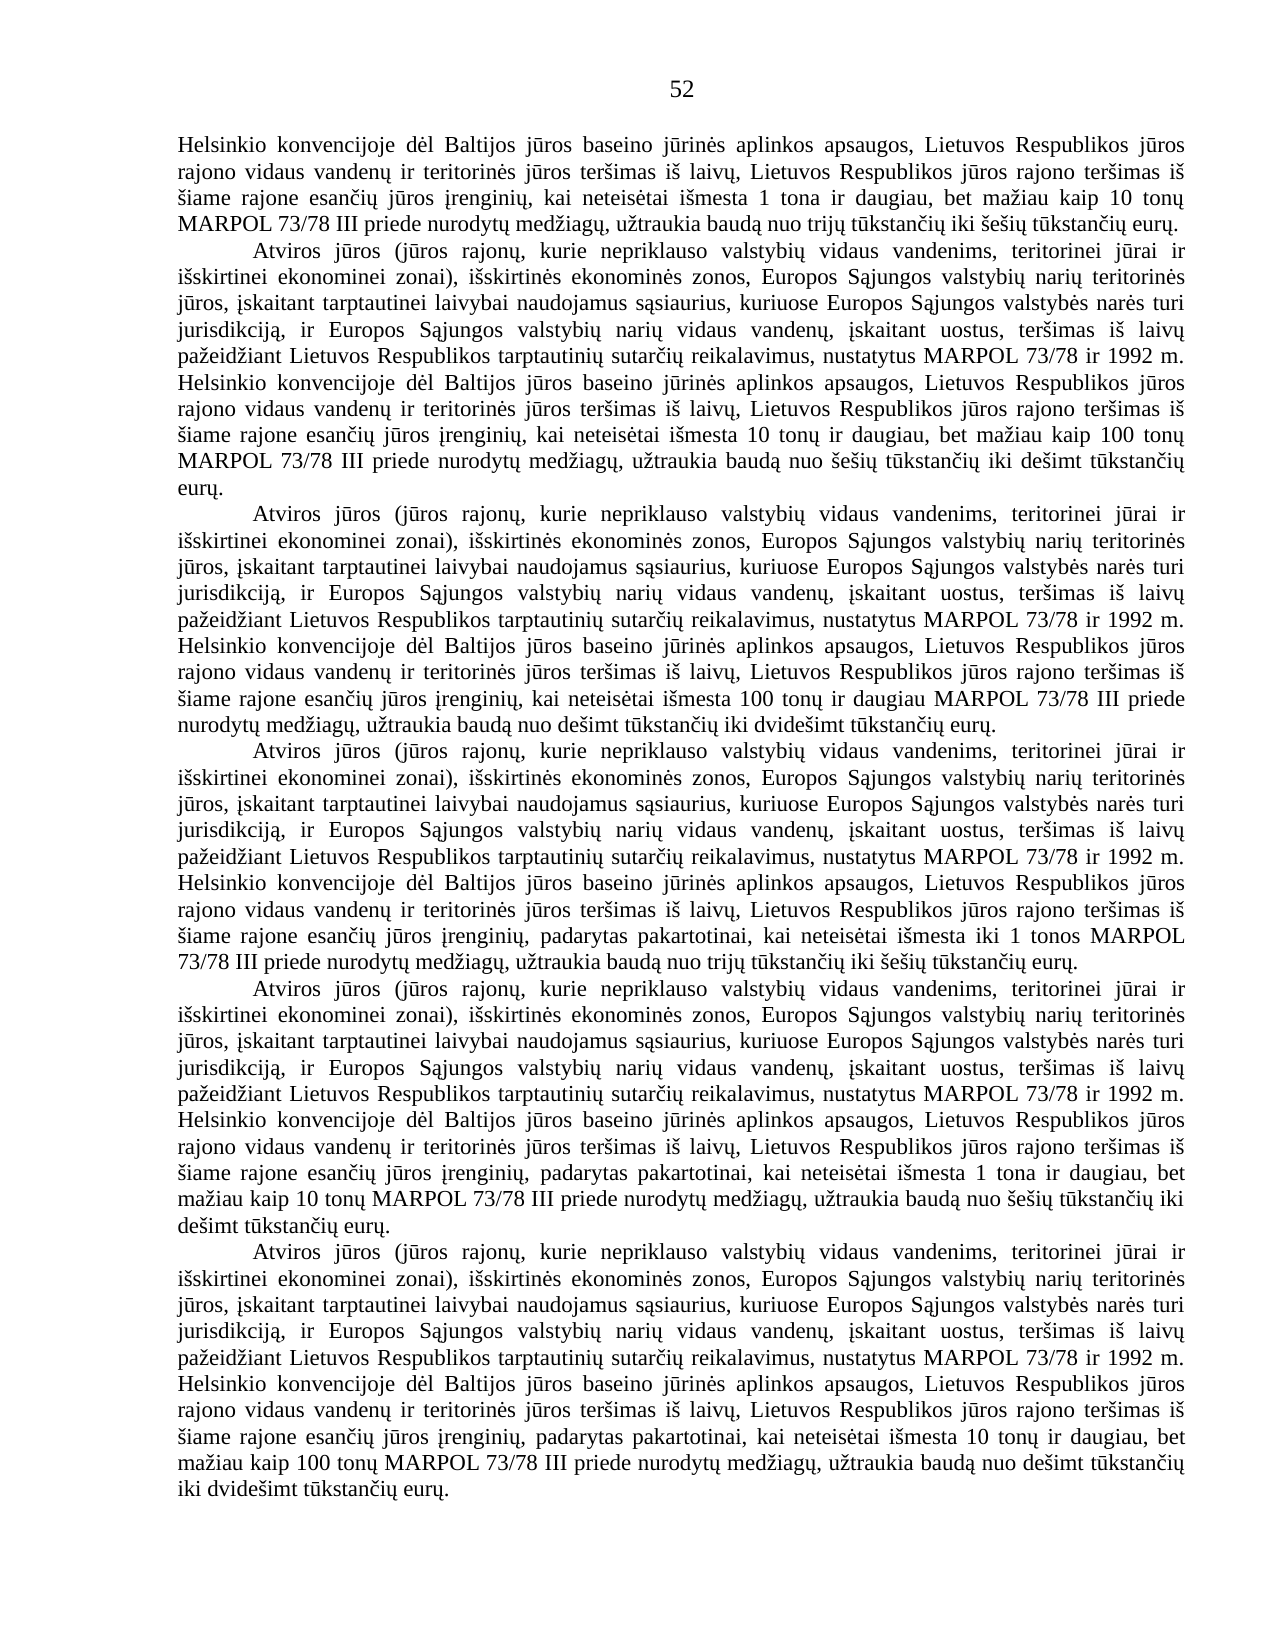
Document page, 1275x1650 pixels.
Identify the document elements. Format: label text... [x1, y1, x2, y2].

text Atviros jūros (jūros rajonų, kurie nepriklauso valstybių vidaus vandenims, teritorinei jūrai ir išskirtinei ekonominei zonai), išskirtinės ekonominės zonos, Europos Sąjungos valstybių narių teritorinės jūros, įskaitant tarptautinei laivybai naudojamus sąsiaurius, kuriuose Europos Sąjungos valstybės narės turi jurisdikciją, ir Europos Sąjungos valstybių narių vidaus vandenų, įskaitant uostus, teršimas iš laivų pažeidžiant Lietuvos Respublikos tarptautinių sutarčių reikalavimus, nustatytus MARPOL 73/78 ir 1992 m. Helsinkio konvencijoje dėl Baltijos jūros baseino jūrinės aplinkos apsaugos, Lietuvos Respublikos jūros rajono vidaus vandenų ir teritorinės jūros teršimas iš laivų, Lietuvos Respublikos jūros rajono teršimas iš šiame rajone esančių jūros įrenginių, padarytas pakartotinai, kai neteisėtai išmesta iki 1 tonos MARPOL 73/78 III priede nurodytų medžiagų, užtraukia baudą nuo trijų tūkstančių iki šešių tūkstančių eurų. [177, 737, 1186, 975]
text Atviros jūros (jūros rajonų, kurie nepriklauso valstybių vidaus vandenims, teritorinei jūrai ir išskirtinei ekonominei zonai), išskirtinės ekonominės zonos, Europos Sąjungos valstybių narių teritorinės jūros, įskaitant tarptautinei laivybai naudojamus sąsiaurius, kuriuose Europos Sąjungos valstybės narės turi jurisdikciją, ir Europos Sąjungos valstybių narių vidaus vandenų, įskaitant uostus, teršimas iš laivų pažeidžiant Lietuvos Respublikos tarptautinių sutarčių reikalavimus, nustatytus MARPOL 73/78 ir 1992 m. Helsinkio konvencijoje dėl Baltijos jūros baseino jūrinės aplinkos apsaugos, Lietuvos Respublikos jūros rajono vidaus vandenų ir teritorinės jūros teršimas iš laivų, Lietuvos Respublikos jūros rajono teršimas iš šiame rajone esančių jūros įrenginių, padarytas pakartotinai, kai neteisėtai išmesta 1 tona ir daugiau, bet mažiau kaip 10 tonų MARPOL 73/78 III priede nurodytų medžiagų, užtraukia baudą nuo šešių tūkstančių iki dešimt tūkstančių eurų. [177, 975, 1186, 1238]
text Atviros jūros (jūros rajonų, kurie nepriklauso valstybių vidaus vandenims, teritorinei jūrai ir išskirtinei ekonominei zonai), išskirtinės ekonominės zonos, Europos Sąjungos valstybių narių teritorinės jūros, įskaitant tarptautinei laivybai naudojamus sąsiaurius, kuriuose Europos Sąjungos valstybės narės turi jurisdikciją, ir Europos Sąjungos valstybių narių vidaus vandenų, įskaitant uostus, teršimas iš laivų pažeidžiant Lietuvos Respublikos tarptautinių sutarčių reikalavimus, nustatytus MARPOL 73/78 ir 1992 m. Helsinkio konvencijoje dėl Baltijos jūros baseino jūrinės aplinkos apsaugos, Lietuvos Respublikos jūros rajono vidaus vandenų ir teritorinės jūros teršimas iš laivų, Lietuvos Respublikos jūros rajono teršimas iš šiame rajone esančių jūros įrenginių, padarytas pakartotinai, kai neteisėtai išmesta 10 tonų ir daugiau, bet mažiau kaip 100 tonų MARPOL 73/78 III priede nurodytų medžiagų, užtraukia baudą nuo dešimt tūkstančių iki dvidešimt tūkstančių eurų. [177, 1238, 1186, 1502]
text Helsinkio konvencijoje dėl Baltijos jūros baseino jūrinės aplinkos apsaugos, Lietuvos Respublikos jūros rajono vidaus vandenų ir teritorinės jūros teršimas iš laivų, Lietuvos Respublikos jūros rajono teršimas iš šiame rajone esančių jūros įrenginių, kai neteisėtai išmesta 1 tona ir daugiau, bet mažiau kaip 10 tonų MARPOL 73/78 III priede nurodytų medžiagų, užtraukia baudą nuo trijų tūkstančių iki šešių tūkstančių eurų. [177, 131, 1186, 237]
text Atviros jūros (jūros rajonų, kurie nepriklauso valstybių vidaus vandenims, teritorinei jūrai ir išskirtinei ekonominei zonai), išskirtinės ekonominės zonos, Europos Sąjungos valstybių narių teritorinės jūros, įskaitant tarptautinei laivybai naudojamus sąsiaurius, kuriuose Europos Sąjungos valstybės narės turi jurisdikciją, ir Europos Sąjungos valstybių narių vidaus vandenų, įskaitant uostus, teršimas iš laivų pažeidžiant Lietuvos Respublikos tarptautinių sutarčių reikalavimus, nustatytus MARPOL 73/78 ir 1992 m. Helsinkio konvencijoje dėl Baltijos jūros baseino jūrinės aplinkos apsaugos, Lietuvos Respublikos jūros rajono vidaus vandenų ir teritorinės jūros teršimas iš laivų, Lietuvos Respublikos jūros rajono teršimas iš šiame rajone esančių jūros įrenginių, kai neteisėtai išmesta 10 tonų ir daugiau, bet mažiau kaip 100 tonų MARPOL 73/78 III priede nurodytų medžiagų, užtraukia baudą nuo šešių tūkstančių iki dešimt tūkstančių eurų. [177, 237, 1186, 500]
text Atviros jūros (jūros rajonų, kurie nepriklauso valstybių vidaus vandenims, teritorinei jūrai ir išskirtinei ekonominei zonai), išskirtinės ekonominės zonos, Europos Sąjungos valstybių narių teritorinės jūros, įskaitant tarptautinei laivybai naudojamus sąsiaurius, kuriuose Europos Sąjungos valstybės narės turi jurisdikciją, ir Europos Sąjungos valstybių narių vidaus vandenų, įskaitant uostus, teršimas iš laivų pažeidžiant Lietuvos Respublikos tarptautinių sutarčių reikalavimus, nustatytus MARPOL 73/78 ir 1992 m. Helsinkio konvencijoje dėl Baltijos jūros baseino jūrinės aplinkos apsaugos, Lietuvos Respublikos jūros rajono vidaus vandenų ir teritorinės jūros teršimas iš laivų, Lietuvos Respublikos jūros rajono teršimas iš šiame rajone esančių jūros įrenginių, kai neteisėtai išmesta 100 tonų ir daugiau MARPOL 73/78 III priede nurodytų medžiagų, užtraukia baudą nuo dešimt tūkstančių iki dvidešimt tūkstančių eurų. [177, 500, 1186, 737]
